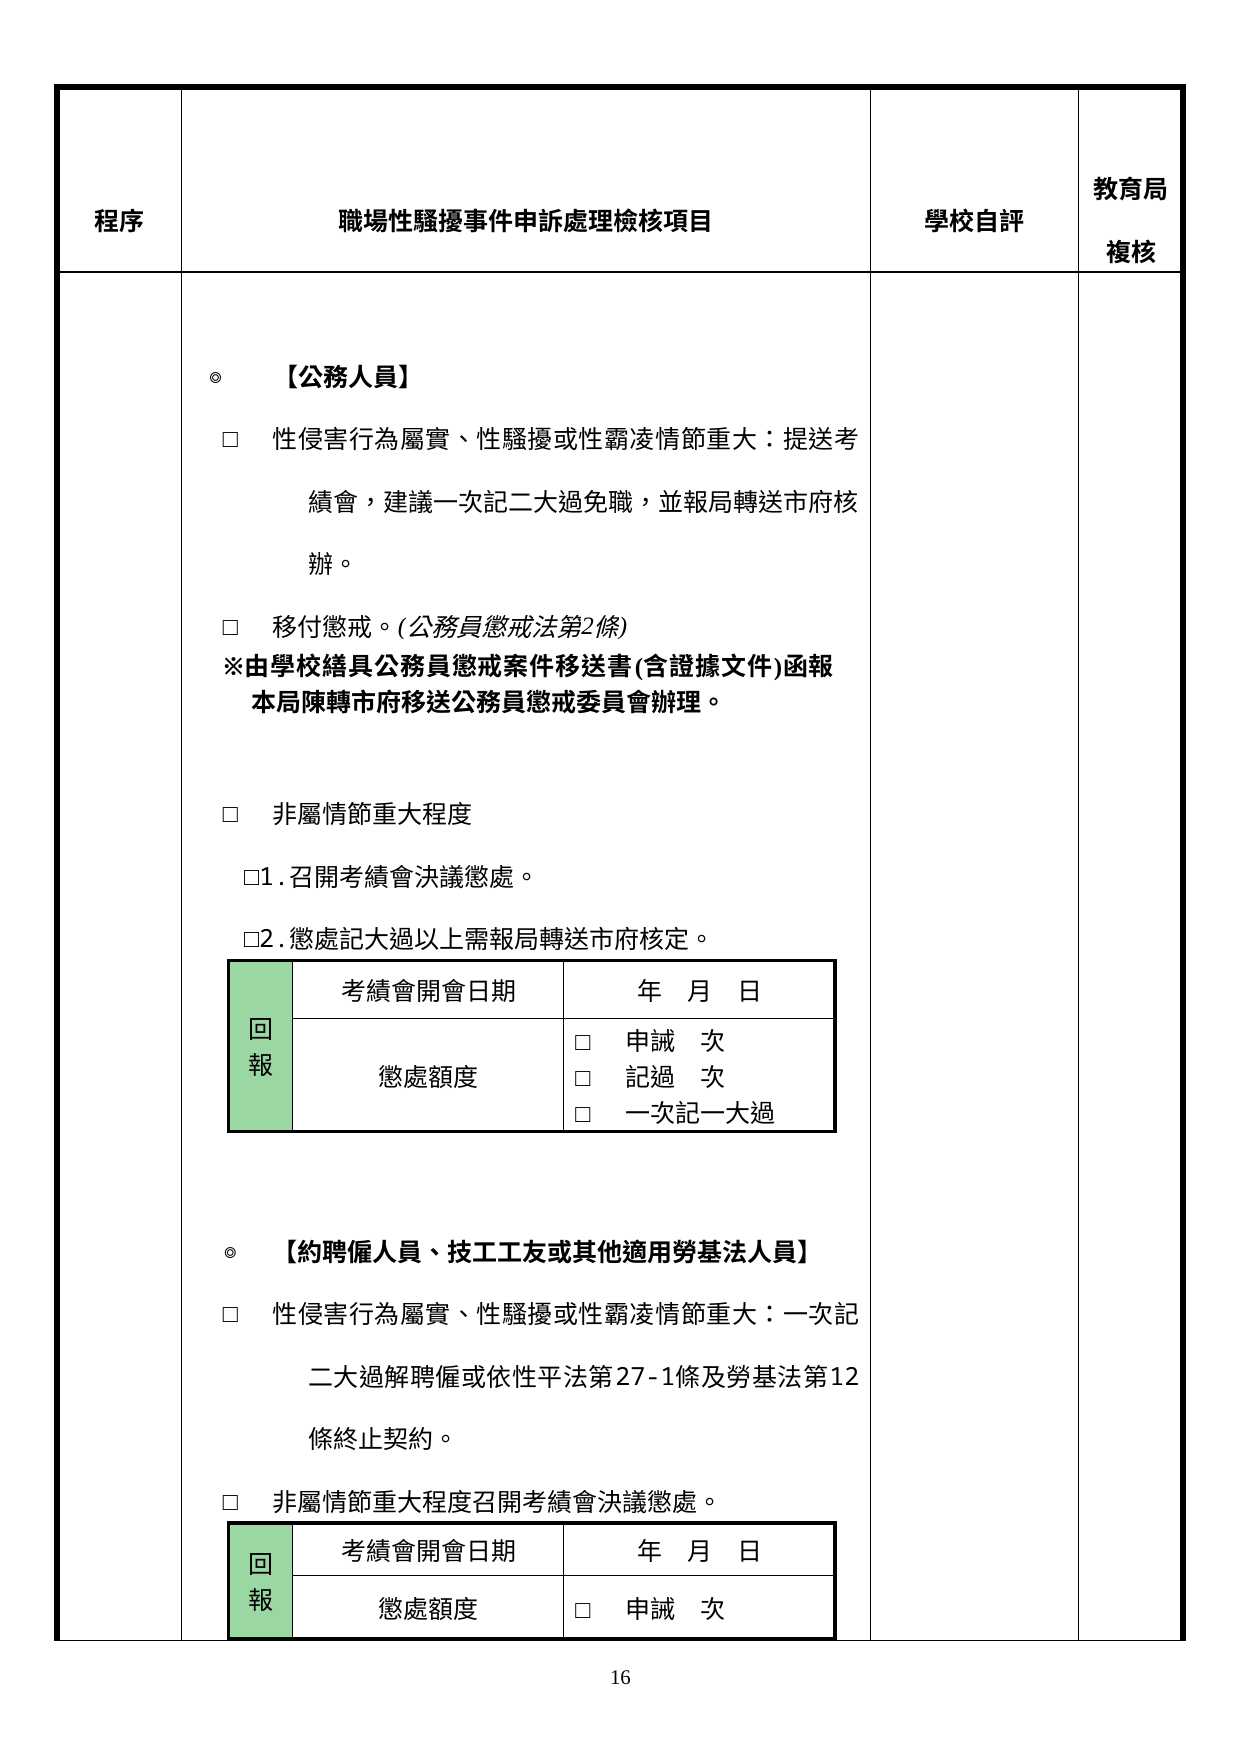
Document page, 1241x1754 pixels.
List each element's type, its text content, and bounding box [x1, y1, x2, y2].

table_header 教育局複核 [1079, 90, 1180, 271]
table_cell [871, 273, 1078, 1640]
table_header 學校自評 [871, 90, 1078, 271]
table_cell [1079, 273, 1180, 1640]
table_header 程序 [60, 90, 181, 271]
table_header 職場性騷擾事件申訴處理檢核項目 [182, 90, 870, 271]
table_cell 行為人懲處階段 [60, 273, 181, 1640]
table_header 回報 [230, 962, 292, 1130]
table_header 回報 [230, 1525, 292, 1637]
table_header 考績會開會日期 [293, 962, 563, 1018]
table_cell 申誡 次 記過 次 一次記一大過 [564, 1576, 833, 1637]
table_cell 懲處額度 [293, 1019, 563, 1130]
table_cell 申誡 次 記過 次 一次記一大過 [564, 1019, 833, 1130]
table_header 考績會開會日期 [293, 1525, 563, 1574]
table_header 年 月 日 [564, 962, 833, 1018]
table_header 年 月 日 [564, 1525, 833, 1574]
table_cell 懲處額度 [293, 1576, 563, 1637]
table_cell 行為人處置（教師、公務人員、約聘僱人員、技工工友或其他適用勞基法人員） 【教師（包含兼任、代課及代理教師）】 性侵害行為屬實、性騷擾或性霸凌行為且情節重大，符合教師法第14條第8款及第9款：服務學校應於知悉之日起一個月內經教師評審委員審議通過後予以停聘，並靜候調查。經調查屬實者，由服務學校報教育局核准後，予以解聘。另依《不適任教育人員之通報與資訊蒐集及查詢辦法》規定，檢附相關資料7日內向教育局辦理通報程序作業。 移付懲戒。(按：兼任行政職務之教師就其兼任之行政職務有公務員服務法及公務員懲戒法之適用。) ※由學校繕具公務員懲戒案件移送書(含證據文件)函報本局陳轉市府移送公務員懲戒委員會辦理。 非屬情節重大程度 □1.召開教評會確認是/否有教師法第14條第13款：「行為違反相關法令，經有關機關查證屬實。」之適用（僅具教師身分者適用）。 □2.若有教師法第14條第13款不適任之情事，經教師評審委員會議決解聘或不續聘者，除情節重大者外，應併審酌案件情節，議決一年至四年不得聘任為教師 □3.情節未達前項標準而續召開考核會決議懲處。 □4.教師成績考核會決議，懲處額度為記大過以上應報局備查。 【公務人員】 性侵害行為屬實、性騷擾或性霸凌情節重大：提送考績會，建議一次記二大過免職，並報局轉送市府核辦。 移付懲戒。(公務員懲戒法第2條) ※由學校繕具公務員懲戒案件移送書(含證據文件)函報本局陳轉市府移送公務員懲戒委員會辦理。 非屬情節重大程度 □1.召開考績會決議懲處。 □2.懲處記大過以上需報局轉送市府核定。 【約聘僱人員、技工工友或其他適用勞基法人員】 性侵害行為屬實、性騷擾或性霸凌情節重大：一次記二大過解聘僱或依性平法第27-1條及勞基法第12條終止契約。 非屬情節重大程度召開考績會決議懲處。 [182, 273, 870, 1640]
